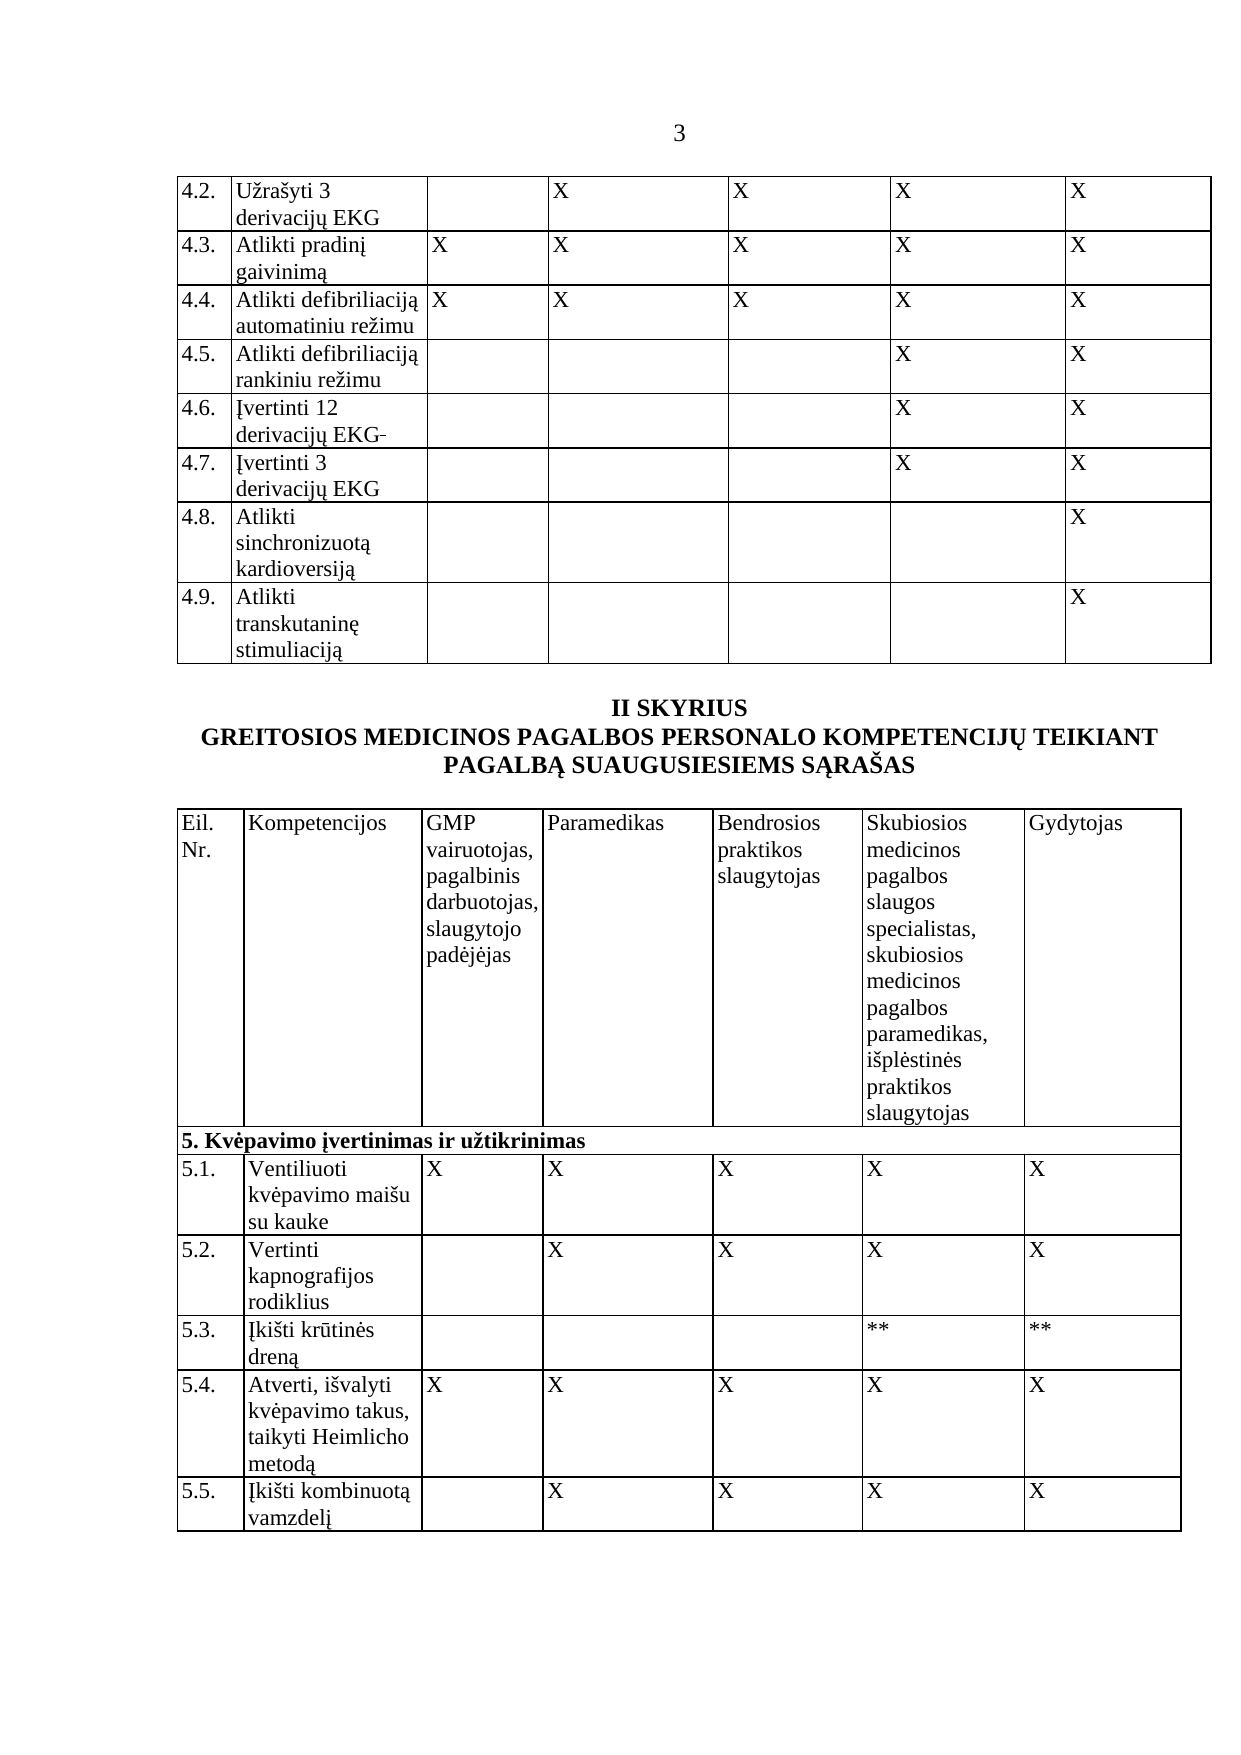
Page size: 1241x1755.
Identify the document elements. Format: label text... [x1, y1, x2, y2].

table_cell X [863, 1155, 1024, 1234]
table_header Paramedikas [544, 810, 712, 1126]
table_cell X [729, 177, 890, 230]
table_cell X [863, 1236, 1024, 1315]
table_cell [549, 394, 728, 447]
table_cell X [549, 286, 728, 338]
table_cell [891, 583, 1065, 662]
table_cell 4.9. [178, 583, 231, 662]
table_cell X [1025, 1236, 1180, 1315]
table_cell [549, 583, 728, 662]
table_cell [423, 1316, 542, 1369]
table_cell [729, 503, 890, 582]
table_cell [729, 449, 890, 501]
table_cell 5. Kvėpavimo įvertinimas ir užtikrinimas [178, 1127, 1180, 1153]
table_cell Atlikti transkutaninę stimuliaciją [232, 583, 427, 662]
table_cell Atverti, išvalyti kvėpavimo takus, taikyti Heimlicho metodą [245, 1371, 421, 1476]
table_cell X [1066, 394, 1210, 447]
table_cell X [549, 232, 728, 284]
table_cell [423, 1478, 542, 1530]
table_cell [428, 583, 548, 662]
table_cell X [1025, 1371, 1180, 1476]
table_cell X [544, 1371, 712, 1476]
table_cell X [1066, 503, 1210, 582]
table_cell [428, 340, 548, 393]
table_cell Įvertinti 3 derivacijų EKG [232, 449, 427, 501]
table_cell [428, 394, 548, 447]
table_cell X [1066, 340, 1210, 393]
table_cell X [714, 1155, 862, 1234]
table_header Kompetencijos [245, 810, 421, 1126]
table_header Eil. Nr. [178, 810, 243, 1126]
table_cell X [423, 1371, 542, 1476]
table_cell [729, 394, 890, 447]
table_cell X [1066, 286, 1210, 338]
table_cell X [714, 1236, 862, 1315]
table_cell X [549, 177, 728, 230]
table_cell 4.6. [178, 394, 231, 447]
table_cell X [1025, 1478, 1180, 1530]
table_cell X [428, 232, 548, 284]
table_cell Įkišti kombinuotą vamzdelį [245, 1478, 421, 1530]
table_cell X [863, 1478, 1024, 1530]
table_cell Atlikti defibriliaciją automatiniu režimu [232, 286, 427, 338]
table_cell 4.5. [178, 340, 231, 393]
table_cell X [863, 1371, 1024, 1476]
table_cell X [729, 232, 890, 284]
table_cell X [1066, 449, 1210, 501]
table_header Bendrosios praktikos slaugytojas [714, 810, 862, 1126]
table_cell Atlikti sinchronizuotą kardioversiją [232, 503, 427, 582]
table_cell [549, 340, 728, 393]
table_cell X [891, 340, 1065, 393]
table_cell 4.4. [178, 286, 231, 338]
table_cell 5.3. [178, 1316, 243, 1369]
table_cell 4.3. [178, 232, 231, 284]
table_cell X [544, 1236, 712, 1315]
table_cell [428, 503, 548, 582]
table_cell X [544, 1478, 712, 1530]
text II SKYRIUS [177, 693, 1181, 722]
text GREITOSIOS MEDICINOS PAGALBOS personalo kompetencijų teikiant pagalbą suaugusiesiems sąrašas [177, 722, 1181, 779]
table_cell X [891, 232, 1065, 284]
table_cell Ventiliuoti kvėpavimo maišu su kauke [245, 1155, 421, 1234]
table_cell [428, 177, 548, 230]
table_header Skubiosios medicinos pagalbos slaugos specialistas, skubiosios medicinos pagalbos paramedikas, išplėstinės praktikos slaugytojas [863, 810, 1024, 1126]
table_cell ** [863, 1316, 1024, 1369]
table_cell X [891, 286, 1065, 338]
table_cell X [891, 449, 1065, 501]
table_cell X [1025, 1155, 1180, 1234]
table_cell [729, 340, 890, 393]
table_cell 5.1. [178, 1155, 243, 1234]
table_cell Atlikti pradinį gaivinimą [232, 232, 427, 284]
table_cell ** [1025, 1316, 1180, 1369]
table_cell Įvertinti 12 derivacijų EKG [232, 394, 427, 447]
table_cell Įkišti krūtinės dreną [245, 1316, 421, 1369]
table_cell X [729, 286, 890, 338]
table_cell Atlikti defibriliaciją rankiniu režimu [232, 340, 427, 393]
table_cell [729, 583, 890, 662]
table_cell Užrašyti 3 derivacijų EKG [232, 177, 427, 230]
table_cell X [544, 1155, 712, 1234]
table_header Gydytojas [1025, 810, 1180, 1126]
table_cell 5.2. [178, 1236, 243, 1315]
table_cell X [428, 286, 548, 338]
table_cell 4.2. [178, 177, 231, 230]
table_cell 5.5. [178, 1478, 243, 1530]
table_cell X [714, 1371, 862, 1476]
table_cell X [891, 177, 1065, 230]
table_header GMP vairuotojas, pagalbinis darbuotojas, slaugytojo padėjėjas [423, 810, 542, 1126]
table_cell 5.4. [178, 1371, 243, 1476]
table_cell 4.7. [178, 449, 231, 501]
table_cell Vertinti kapnografijos rodiklius [245, 1236, 421, 1315]
table_cell X [714, 1478, 862, 1530]
table_cell X [1066, 232, 1210, 284]
table_cell [891, 503, 1065, 582]
table_cell X [891, 394, 1065, 447]
table_cell X [1066, 177, 1210, 230]
table_cell [423, 1236, 542, 1315]
table_cell X [423, 1155, 542, 1234]
table_cell [549, 449, 728, 501]
table_cell [714, 1316, 862, 1369]
table_cell [549, 503, 728, 582]
table_cell 4.8. [178, 503, 231, 582]
table_cell X [1066, 583, 1210, 662]
table_cell [428, 449, 548, 501]
table_cell [544, 1316, 712, 1369]
